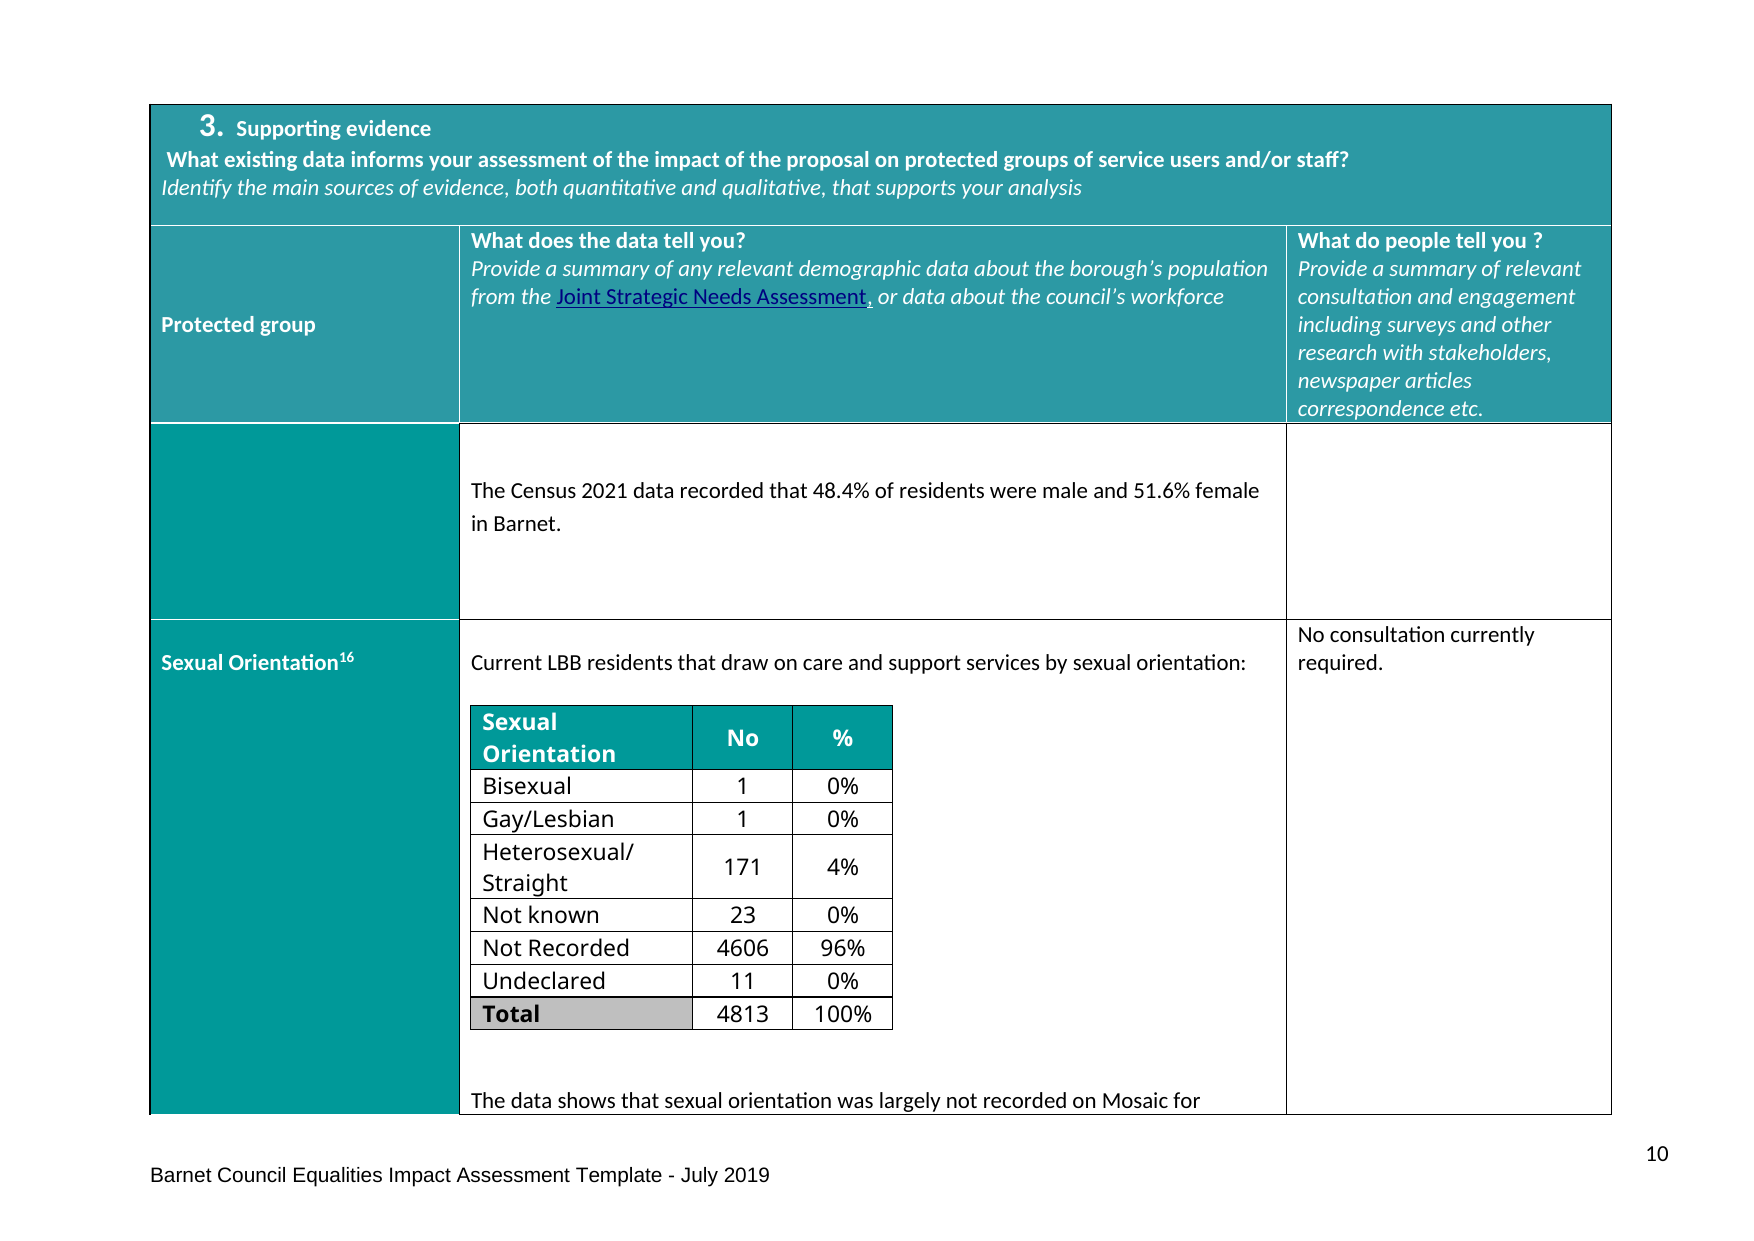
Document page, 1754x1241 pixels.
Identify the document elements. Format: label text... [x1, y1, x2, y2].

table_cell 0% [793, 965, 892, 996]
table_cell 1 [693, 803, 792, 834]
table_cell Not Recorded [471, 932, 692, 963]
table_cell 96% [793, 932, 892, 963]
table_cell Undeclared [471, 965, 692, 996]
table_cell 1 [693, 770, 792, 802]
table_header No [693, 706, 792, 769]
table_cell 100% [793, 998, 892, 1029]
table_cell Sexual Orientation [151, 620, 459, 1114]
table_cell Total [471, 998, 692, 1029]
table_cell [1287, 424, 1611, 619]
table_cell Protected group [151, 226, 459, 422]
table_cell Heterosexual/Straight [471, 835, 692, 898]
table_cell The Census 2021 data recorded that 48.4% of residents were male and 51.6% female in Barnet. [460, 424, 1286, 619]
table_cell 4606 [693, 932, 792, 963]
table_cell Bisexual [471, 770, 692, 802]
table_cell 0% [793, 803, 892, 834]
table_cell [151, 424, 459, 619]
table_cell What do people tell you ? Provide a summary of relevant consultation and engagement including surveys and other research with stakeholders, newspaper articles correspondence etc. [1287, 226, 1611, 422]
table_cell What does the data tell you? Provide a summary of any relevant demographic data about the borough’s population from the Joint Strategic Needs Assessment, or data about the council’s workforce [460, 226, 1286, 422]
table_header Supporting evidence What existing data informs your assessment of the impact of the proposal on protected groups of service users and/or staff? Identify the main sources of evidence, both quantitative and qualitative, that supports your analysis [151, 105, 1611, 225]
table_cell Current LBB residents that draw on care and support services by sexual orientation: The data shows that sexual orientation was largely not recorded on Mosaic for [460, 620, 1286, 1114]
table_cell Not known [471, 899, 692, 931]
table_cell 11 [693, 965, 792, 996]
table_cell 23 [693, 899, 792, 931]
table_header Sexual Orientation [471, 706, 692, 769]
table_cell 171 [693, 835, 792, 898]
table_cell 0% [793, 770, 892, 802]
table_cell Gay/Lesbian [471, 803, 692, 834]
table_cell 0% [793, 899, 892, 931]
table_cell No consultation currently required. [1287, 620, 1611, 1114]
table_cell 4813 [693, 998, 792, 1029]
table_cell 4% [793, 835, 892, 898]
table_header % [793, 706, 892, 769]
